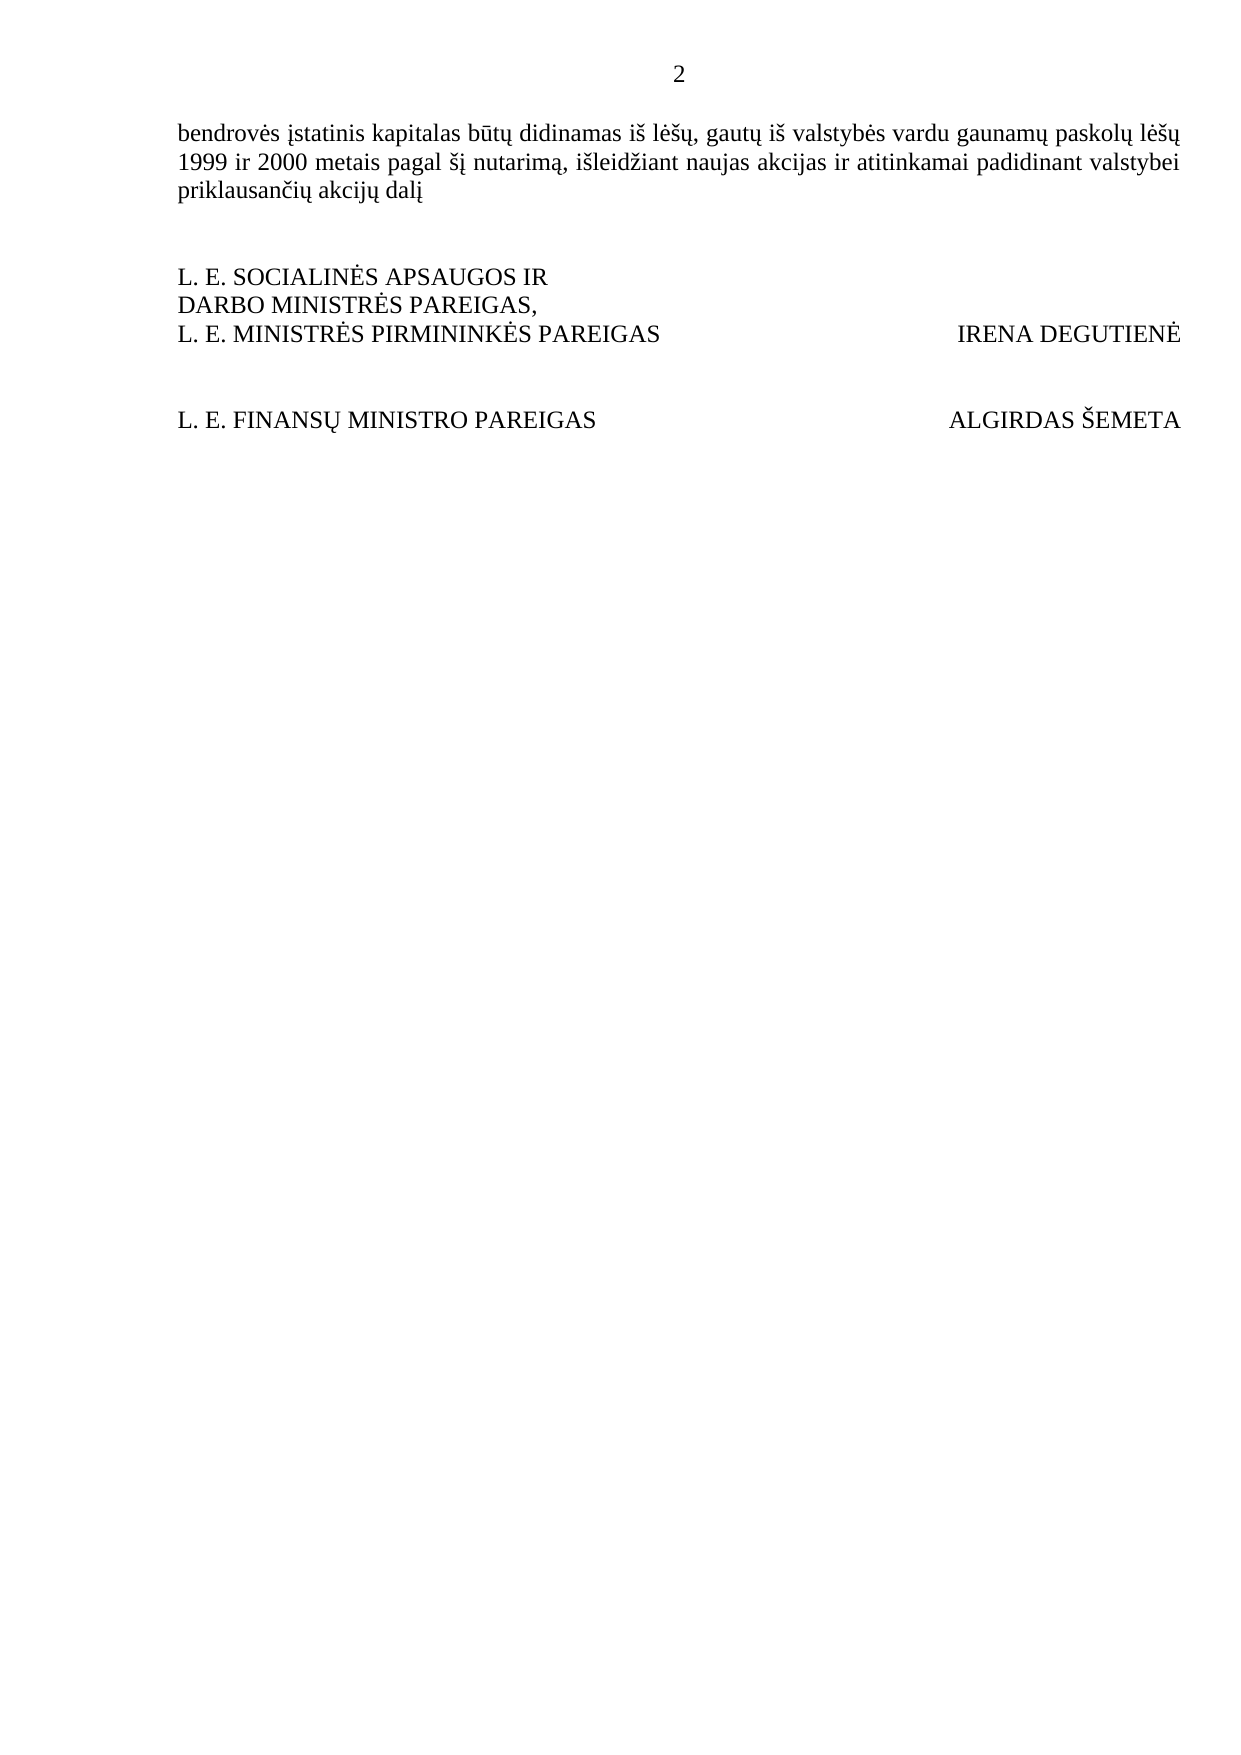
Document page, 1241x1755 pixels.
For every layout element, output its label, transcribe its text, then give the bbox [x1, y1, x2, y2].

text L. E. SOCIALINĖS APSAUGOS IR [177, 262, 1181, 291]
text bendrovės įstatinis kapitalas būtų didinamas iš lėšų, gautų iš valstybės vardu gaunamų paskolų lėšų 1999 ir 2000 metais pagal šį nutarimą, išleidžiant naujas akcijas ir atitinkamai padidinant valstybei priklausančių akcijų dalį [177, 118, 1181, 204]
text L. E. MINISTRĖS PIRMININKĖS PAREIGAS IRENA DEGUTIENĖ [177, 319, 1181, 348]
text L. E. FINANSŲ MINISTRO PAREIGAS ALGIRDAS ŠEMETA [177, 406, 1181, 434]
text DARBO MINISTRĖS PAREIGAS, [177, 291, 1181, 319]
